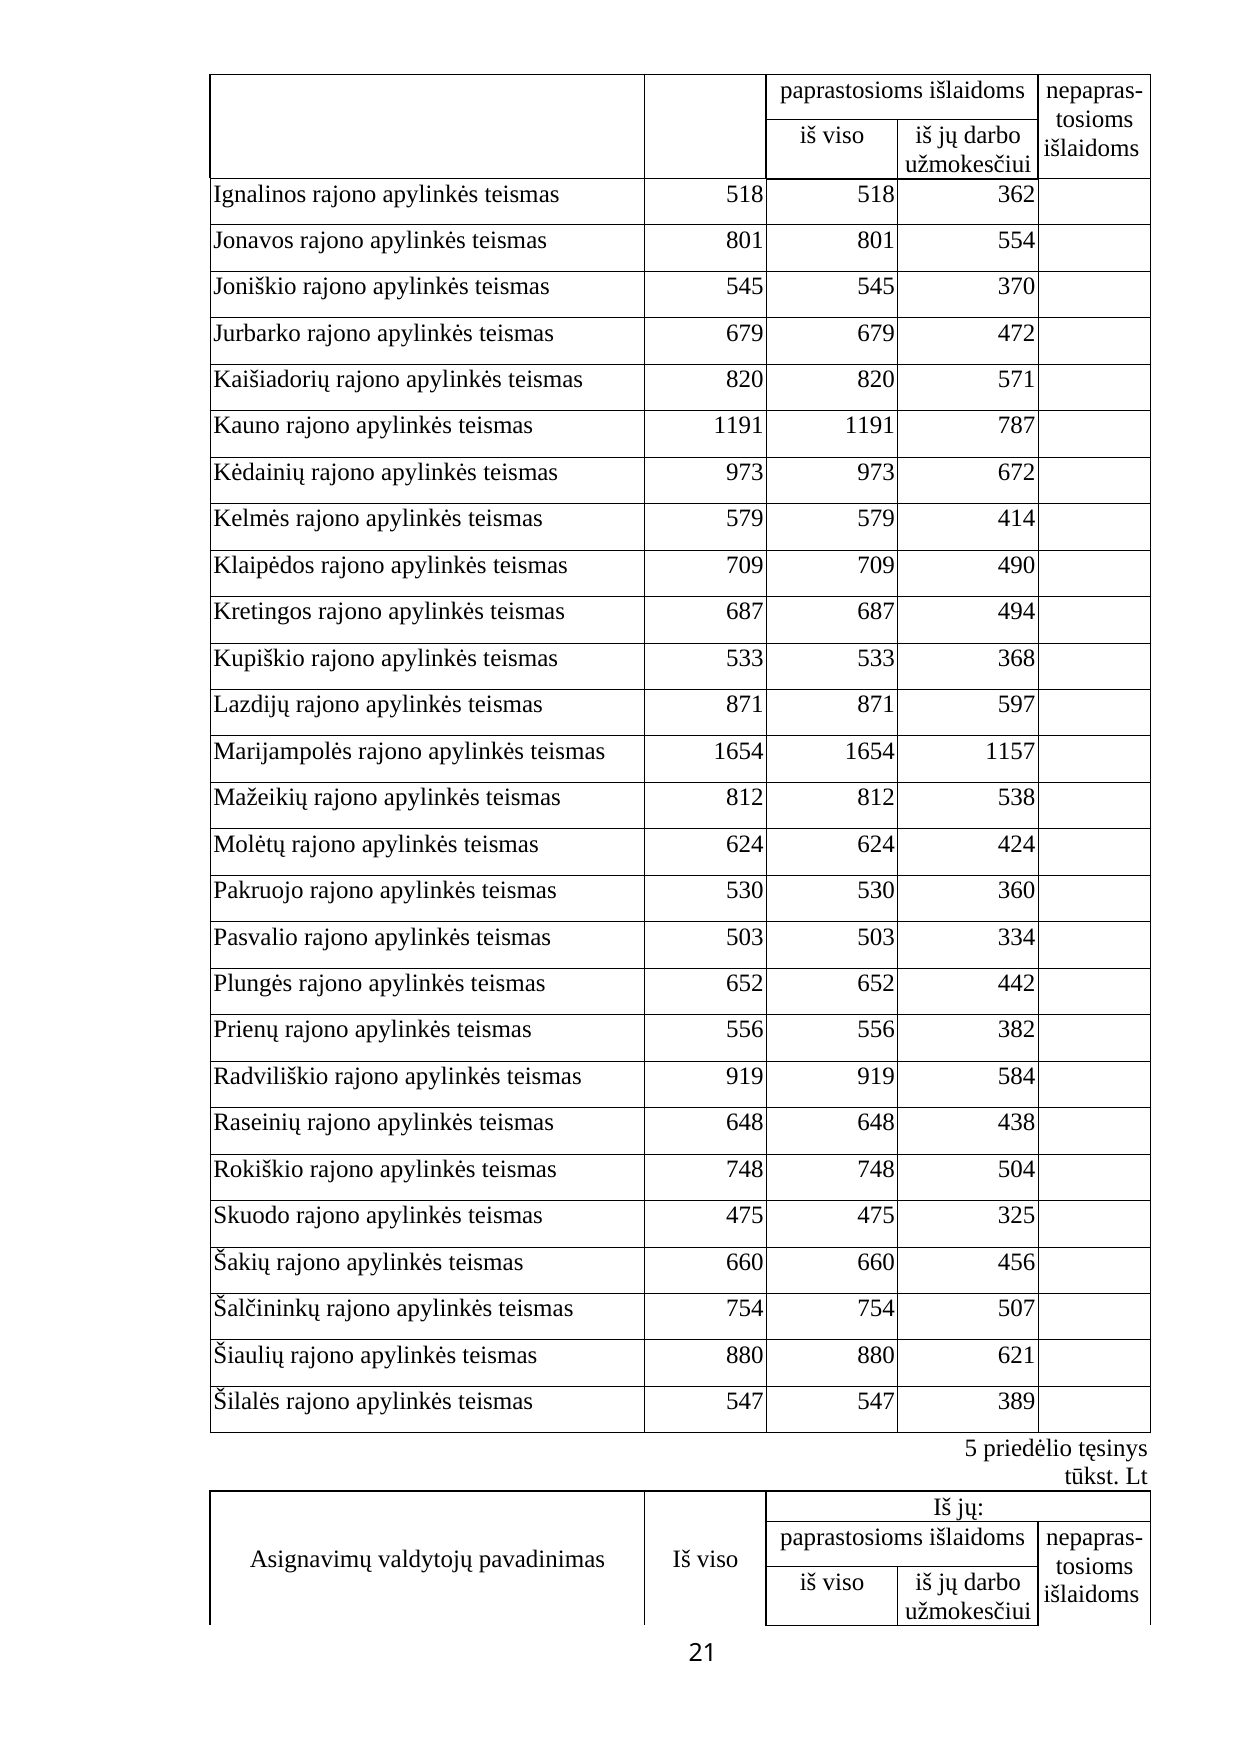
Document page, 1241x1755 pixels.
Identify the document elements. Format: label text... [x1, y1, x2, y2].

table_cell 494 [898, 597, 1038, 642]
table_cell 660 [767, 1248, 897, 1293]
table_cell 472 [898, 318, 1038, 364]
table_cell 456 [898, 1248, 1038, 1293]
table_cell 1191 [767, 411, 897, 457]
table_cell [1039, 969, 1150, 1014]
table_cell 801 [767, 225, 897, 271]
table_cell Klaipėdos rajono apylinkės teismas [211, 551, 644, 596]
table_cell 533 [645, 644, 766, 689]
table_cell 1654 [645, 736, 766, 782]
table_cell [1039, 783, 1150, 828]
table_cell Raseinių rajono apylinkės teismas [211, 1108, 644, 1153]
table_cell 787 [898, 411, 1038, 457]
table_cell [1039, 458, 1150, 503]
table_cell 362 [898, 180, 1038, 224]
table_cell Rokiškio rajono apylinkės teismas [211, 1155, 644, 1200]
table_cell Molėtų rajono apylinkės teismas [211, 829, 644, 875]
table_cell [1039, 1155, 1150, 1200]
table_cell 571 [898, 365, 1038, 410]
table_cell 801 [645, 225, 766, 271]
table_cell iš jų darbo užmokesčiui [898, 120, 1037, 178]
table_cell 812 [645, 783, 766, 828]
table_cell [1039, 1062, 1150, 1107]
table_cell [1039, 411, 1150, 457]
table_cell 530 [767, 876, 897, 921]
table_cell 538 [898, 783, 1038, 828]
table_cell 624 [767, 829, 897, 875]
table_cell 438 [898, 1108, 1038, 1153]
table_cell 389 [898, 1387, 1038, 1432]
table_cell 748 [767, 1155, 897, 1200]
table_cell Mažeikių rajono apylinkės teismas [211, 783, 644, 828]
table_cell 556 [767, 1015, 897, 1061]
table_cell Skuodo rajono apylinkės teismas [211, 1201, 644, 1246]
table_cell 475 [645, 1201, 766, 1246]
table_cell 368 [898, 644, 1038, 689]
table_cell 621 [898, 1340, 1038, 1386]
table_cell Lazdijų rajono apylinkės teismas [211, 690, 644, 735]
table_cell [1039, 179, 1150, 224]
table_cell Kėdainių rajono apylinkės teismas [211, 458, 644, 503]
table_cell Kretingos rajono apylinkės teismas [211, 597, 644, 642]
table_cell 579 [645, 504, 766, 549]
table_cell 648 [645, 1108, 766, 1153]
table_cell paprastosioms išlaidoms [767, 1522, 1037, 1566]
table_cell 584 [898, 1062, 1038, 1107]
table_cell Asignavimų valdytojų pavadinimas [211, 1492, 644, 1625]
table_cell 652 [645, 969, 766, 1014]
table_cell 880 [767, 1340, 897, 1386]
table_cell 919 [645, 1062, 766, 1107]
table_cell 973 [767, 458, 897, 503]
table_cell 503 [767, 922, 897, 968]
table_cell Kelmės rajono apylinkės teismas [211, 504, 644, 549]
table_cell 424 [898, 829, 1038, 875]
table_cell 545 [645, 272, 766, 317]
table_cell iš viso [767, 120, 897, 178]
table_cell nepapras-tosioms išlaidoms [1039, 75, 1150, 178]
table_cell iš jų darbo užmokesčiui [898, 1567, 1037, 1625]
table_cell [1039, 1294, 1150, 1339]
table_cell [1039, 644, 1150, 689]
table_cell 871 [767, 690, 897, 735]
table_cell [1039, 318, 1150, 364]
table_cell [211, 75, 644, 178]
table_cell [1039, 1387, 1150, 1432]
table_cell [1039, 690, 1150, 735]
table_cell [645, 75, 765, 178]
table_cell 754 [645, 1294, 766, 1339]
table_cell 1191 [645, 411, 766, 457]
table_cell Jurbarko rajono apylinkės teismas [211, 318, 644, 364]
table_cell 579 [767, 504, 897, 549]
table_cell 709 [645, 551, 766, 596]
table_cell 648 [767, 1108, 897, 1153]
table_cell Iš jų: [767, 1492, 1150, 1521]
table_cell [1039, 551, 1150, 596]
table_cell [1039, 272, 1150, 317]
table_cell 503 [645, 922, 766, 968]
table_cell Ignalinos rajono apylinkės teismas [211, 179, 644, 224]
table_cell Joniškio rajono apylinkės teismas [211, 272, 644, 317]
table_cell 660 [645, 1248, 766, 1293]
table_cell 624 [645, 829, 766, 875]
table_cell 597 [898, 690, 1038, 735]
table_cell 5 priedėlio tęsinys tūkst. Lt [210, 1433, 1151, 1490]
table_cell 820 [645, 365, 766, 410]
table_cell [1039, 365, 1150, 410]
table_cell Iš viso [645, 1492, 765, 1625]
table_cell 325 [898, 1201, 1038, 1246]
table_cell [1039, 736, 1150, 782]
table_cell [1039, 1248, 1150, 1293]
table_cell 507 [898, 1294, 1038, 1339]
table_cell 820 [767, 365, 897, 410]
table_cell 812 [767, 783, 897, 828]
table_cell 1157 [898, 736, 1038, 782]
table_cell 370 [898, 272, 1038, 317]
table_cell [1039, 829, 1150, 875]
table_cell 518 [645, 179, 766, 224]
table_cell [1039, 1201, 1150, 1246]
table_cell 490 [898, 551, 1038, 596]
table_cell 547 [645, 1387, 766, 1432]
table_cell [1039, 922, 1150, 968]
table_cell iš viso [767, 1567, 897, 1625]
table_cell 547 [767, 1387, 897, 1432]
table_cell [1039, 1340, 1150, 1386]
table_cell Jonavos rajono apylinkės teismas [211, 225, 644, 271]
table_cell 687 [645, 597, 766, 642]
table_cell 504 [898, 1155, 1038, 1200]
table_cell 382 [898, 1015, 1038, 1061]
table_cell Radviliškio rajono apylinkės teismas [211, 1062, 644, 1107]
table_cell 545 [767, 272, 897, 317]
table_cell 679 [645, 318, 766, 364]
table_cell Šiaulių rajono apylinkės teismas [211, 1340, 644, 1386]
table_cell 973 [645, 458, 766, 503]
table_cell Kupiškio rajono apylinkės teismas [211, 644, 644, 689]
table_cell 414 [898, 504, 1038, 549]
table_cell Kauno rajono apylinkės teismas [211, 411, 644, 457]
table_cell Marijampolės rajono apylinkės teismas [211, 736, 644, 782]
table_cell 442 [898, 969, 1038, 1014]
table_cell 533 [767, 644, 897, 689]
table_cell 530 [645, 876, 766, 921]
table_cell Prienų rajono apylinkės teismas [211, 1015, 644, 1061]
table_cell [1039, 597, 1150, 642]
table_cell [1039, 1108, 1150, 1153]
table_cell [1039, 876, 1150, 921]
table_cell 871 [645, 690, 766, 735]
table_cell Šalčininkų rajono apylinkės teismas [211, 1294, 644, 1339]
table_cell 1654 [767, 736, 897, 782]
table_cell Šilalės rajono apylinkės teismas [211, 1387, 644, 1432]
table_cell 919 [767, 1062, 897, 1107]
table_cell 754 [767, 1294, 897, 1339]
table_cell 748 [645, 1155, 766, 1200]
table_cell [1039, 504, 1150, 549]
table_cell 475 [767, 1201, 897, 1246]
table_cell 652 [767, 969, 897, 1014]
table_cell 360 [898, 876, 1038, 921]
table_cell 679 [767, 318, 897, 364]
table_cell 709 [767, 551, 897, 596]
table_cell Plungės rajono apylinkės teismas [211, 969, 644, 1014]
table_cell Kaišiadorių rajono apylinkės teismas [211, 365, 644, 410]
table_cell Šakių rajono apylinkės teismas [211, 1248, 644, 1293]
table_cell paprastosioms išlaidoms [767, 75, 1037, 119]
table_cell Pakruojo rajono apylinkės teismas [211, 876, 644, 921]
table_cell [1039, 225, 1150, 271]
table_cell Pasvalio rajono apylinkės teismas [211, 922, 644, 968]
table_cell 334 [898, 922, 1038, 968]
table_cell 687 [767, 597, 897, 642]
table_cell 880 [645, 1340, 766, 1386]
table_cell 554 [898, 225, 1038, 271]
table_cell 556 [645, 1015, 766, 1061]
table_cell nepapras-tosioms išlaidoms [1039, 1522, 1150, 1625]
table_cell [1039, 1015, 1150, 1061]
table_cell 518 [767, 180, 897, 224]
table_cell 672 [898, 458, 1038, 503]
